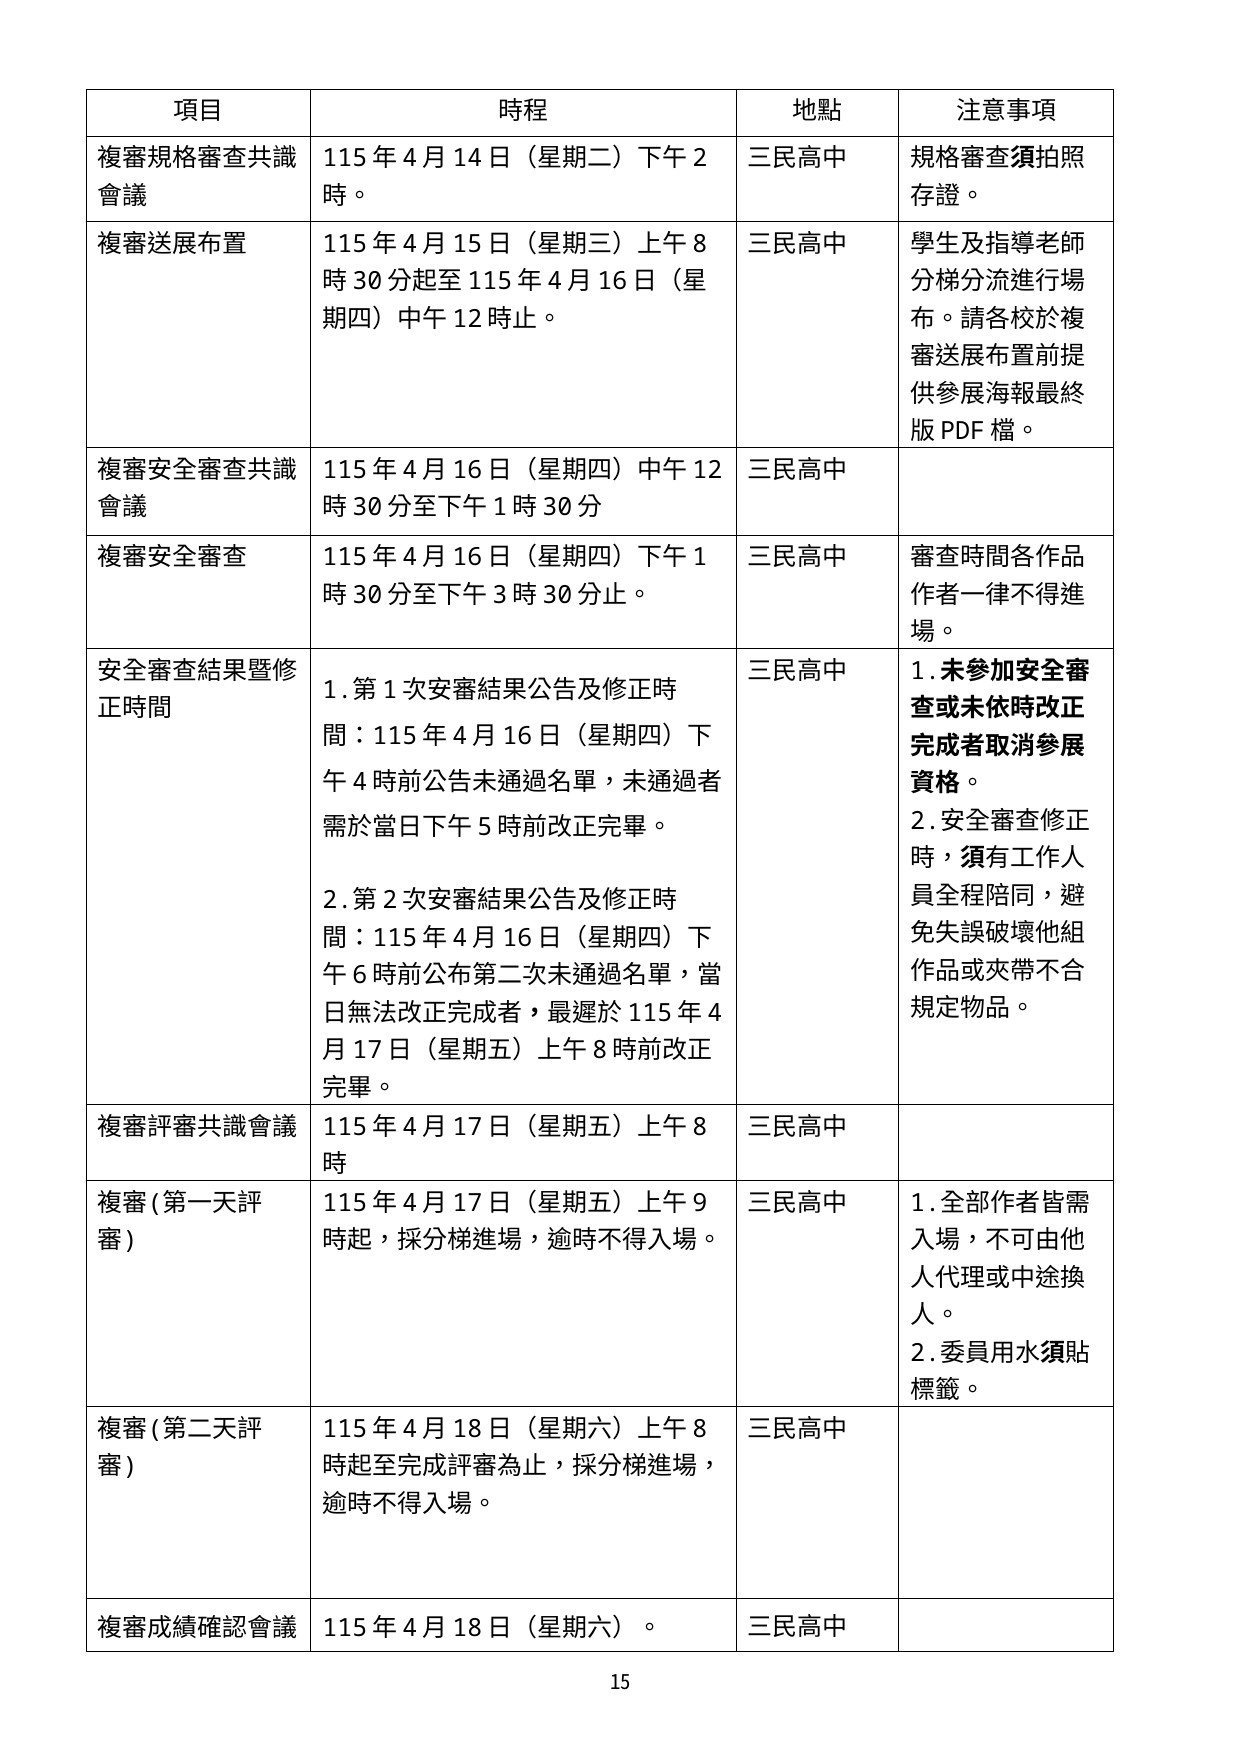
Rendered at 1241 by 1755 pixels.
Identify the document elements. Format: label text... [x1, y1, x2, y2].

table_cell 安全審查結果暨修正時間 [87, 649, 310, 1104]
table_cell [899, 1407, 1113, 1598]
table_cell 115年4月14日（星期二）下午2時。 [311, 137, 736, 221]
table_cell 學生及指導老師分梯分流進行場布。請各校於複審送展布置前提供參展海報最終版PDF檔。 [899, 222, 1113, 447]
table_cell 115年4月17日（星期五）上午8時 [311, 1105, 736, 1180]
table_cell 複審規格審查共識會議 [87, 137, 310, 221]
table_cell 複審(第二天評審) [87, 1407, 310, 1598]
table_cell 三民高中 [737, 222, 898, 447]
table_header 時程 [311, 90, 736, 136]
table_cell 複審安全審查 [87, 536, 310, 648]
table_cell 三民高中 [737, 1599, 898, 1651]
table_cell 115年4月18日（星期六）上午8時起至完成評審為止，採分梯進場，逾時不得入場。 [311, 1407, 736, 1598]
table_cell 三民高中 [737, 1105, 898, 1180]
table_cell 複審送展布置 [87, 222, 310, 447]
table_cell 審查時間各作品作者一律不得進場。 [899, 536, 1113, 648]
table_cell 三民高中 [737, 1407, 898, 1598]
table_header 地點 [737, 90, 898, 136]
table_cell 115年4月17日（星期五）上午9時起，採分梯進場，逾時不得入場。 [311, 1181, 736, 1406]
table_cell 115年4月16日（星期四）下午1時30分至下午3時30分止。 [311, 536, 736, 648]
table_cell 1.未參加安全審查或未依時改正完成者取消參展資格。 2.安全審查修正時，須有工作人員全程陪同，避免失誤破壞他組作品或夾帶不合規定物品。 [899, 649, 1113, 1104]
table_cell 規格審查須拍照存證。 [899, 137, 1113, 221]
table_cell 三民高中 [737, 536, 898, 648]
table_cell 複審評審共識會議 [87, 1105, 310, 1180]
table_cell 三民高中 [737, 1181, 898, 1406]
table_cell 複審安全審查共識會議 [87, 448, 310, 534]
table_cell 複審(第一天評審) [87, 1181, 310, 1406]
table_cell 三民高中 [737, 448, 898, 534]
table_cell 三民高中 [737, 137, 898, 221]
table_cell [899, 448, 1113, 534]
table_cell [899, 1599, 1113, 1651]
table_cell 115年4月18日（星期六）。 [311, 1599, 736, 1651]
table_cell 115年4月16日（星期四）中午12時30分至下午1時30分 [311, 448, 736, 534]
table_cell 1.全部作者皆需入場，不可由他人代理或中途換人。 2.委員用水須貼標籤。 [899, 1181, 1113, 1406]
table_cell 三民高中 [737, 649, 898, 1104]
table_header 注意事項 [899, 90, 1113, 136]
table_cell 1.第1次安審結果公告及修正時間：115年4月16日（星期四）下午4時前公告未通過名單，未通過者需於當日下午5時前改正完畢。 2.第2次安審結果公告及修正時間：115年4月16日（星期四）下午6時前公布第二次未通過名單，當日無法改正完成者，最遲於115年4月17日（星期五）上午8時前改正完畢。 [311, 649, 736, 1104]
table_cell [899, 1105, 1113, 1180]
table_cell 115年4月15日（星期三）上午8時30分起至115年4月16日（星期四）中午12時止。 [311, 222, 736, 447]
table_header 項目 [87, 90, 310, 136]
table_cell 複審成績確認會議 [87, 1599, 310, 1651]
